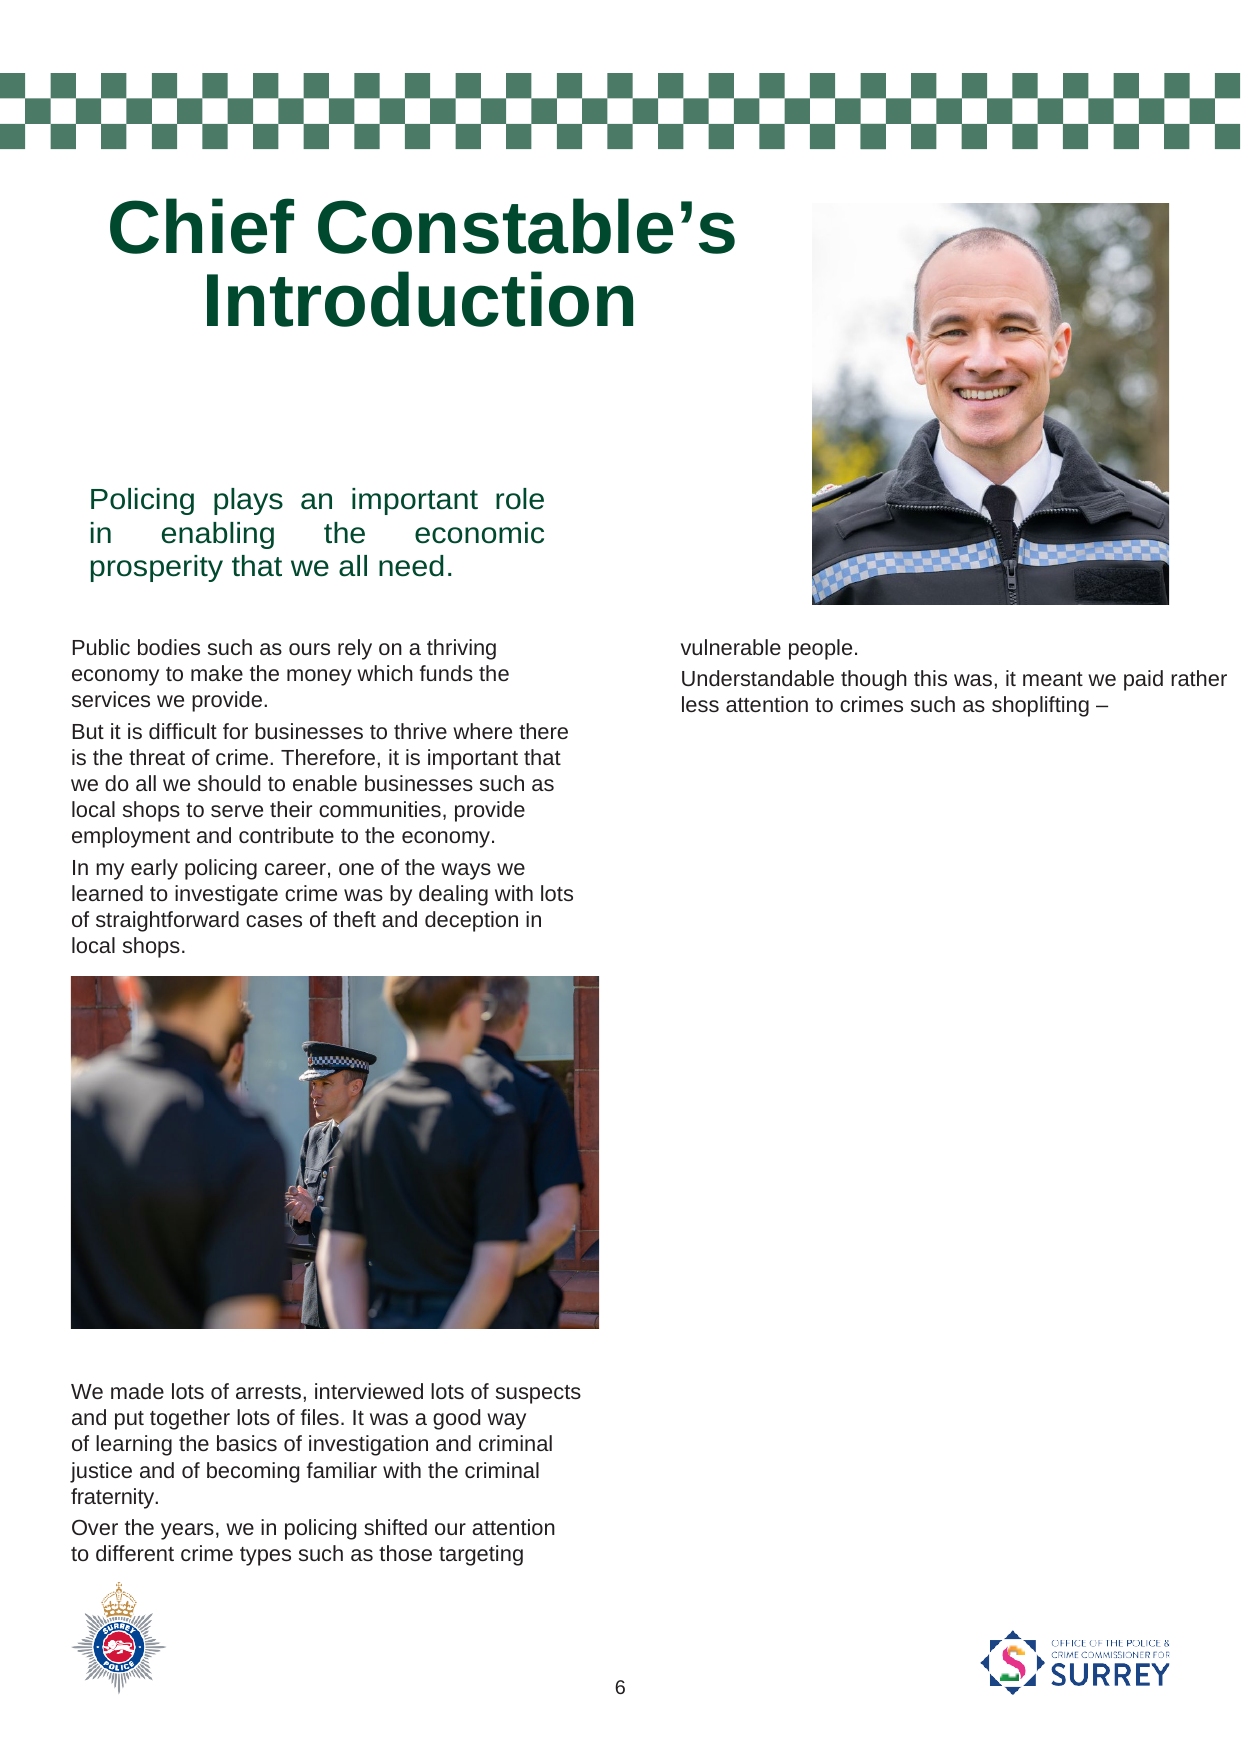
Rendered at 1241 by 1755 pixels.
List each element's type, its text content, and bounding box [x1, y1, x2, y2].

text We made lots of arrests, interviewed lots of suspects and put together lots of files. It was a good way [71, 1379, 605, 1430]
text Public bodies such as ours rely on a thriving economy to make the money which funds the services we provide. [71, 634, 568, 712]
text In my early policing career, one of the ways we learned to investigate crime was by dealing with lots of straightforward cases of theft and deception in local shops. [71, 854, 583, 958]
subtitle Chief Constable’s Introduction [108, 195, 1075, 342]
text But it is difficult for businesses to thrive where there is the threat of crime. Therefore, it is important that we do all we should to enable businesses such as local shops to serve their communities, provide employment and contribute to the economy. [71, 719, 583, 848]
text Understandable though this was, it meant we paid rather less attention to crimes such as shoplifting – [680, 666, 1241, 717]
text of learning the basics of investigation and criminal justice and of becoming familiar with the criminal fraternity. [71, 1431, 605, 1509]
text vulnerable people. [680, 634, 1203, 660]
text Over the years, we in policing shifted our attention to different crime types such as those targeting [71, 1515, 568, 1566]
text Policing plays an important role in enabling the economic prosperity that we all need. [88, 482, 546, 583]
